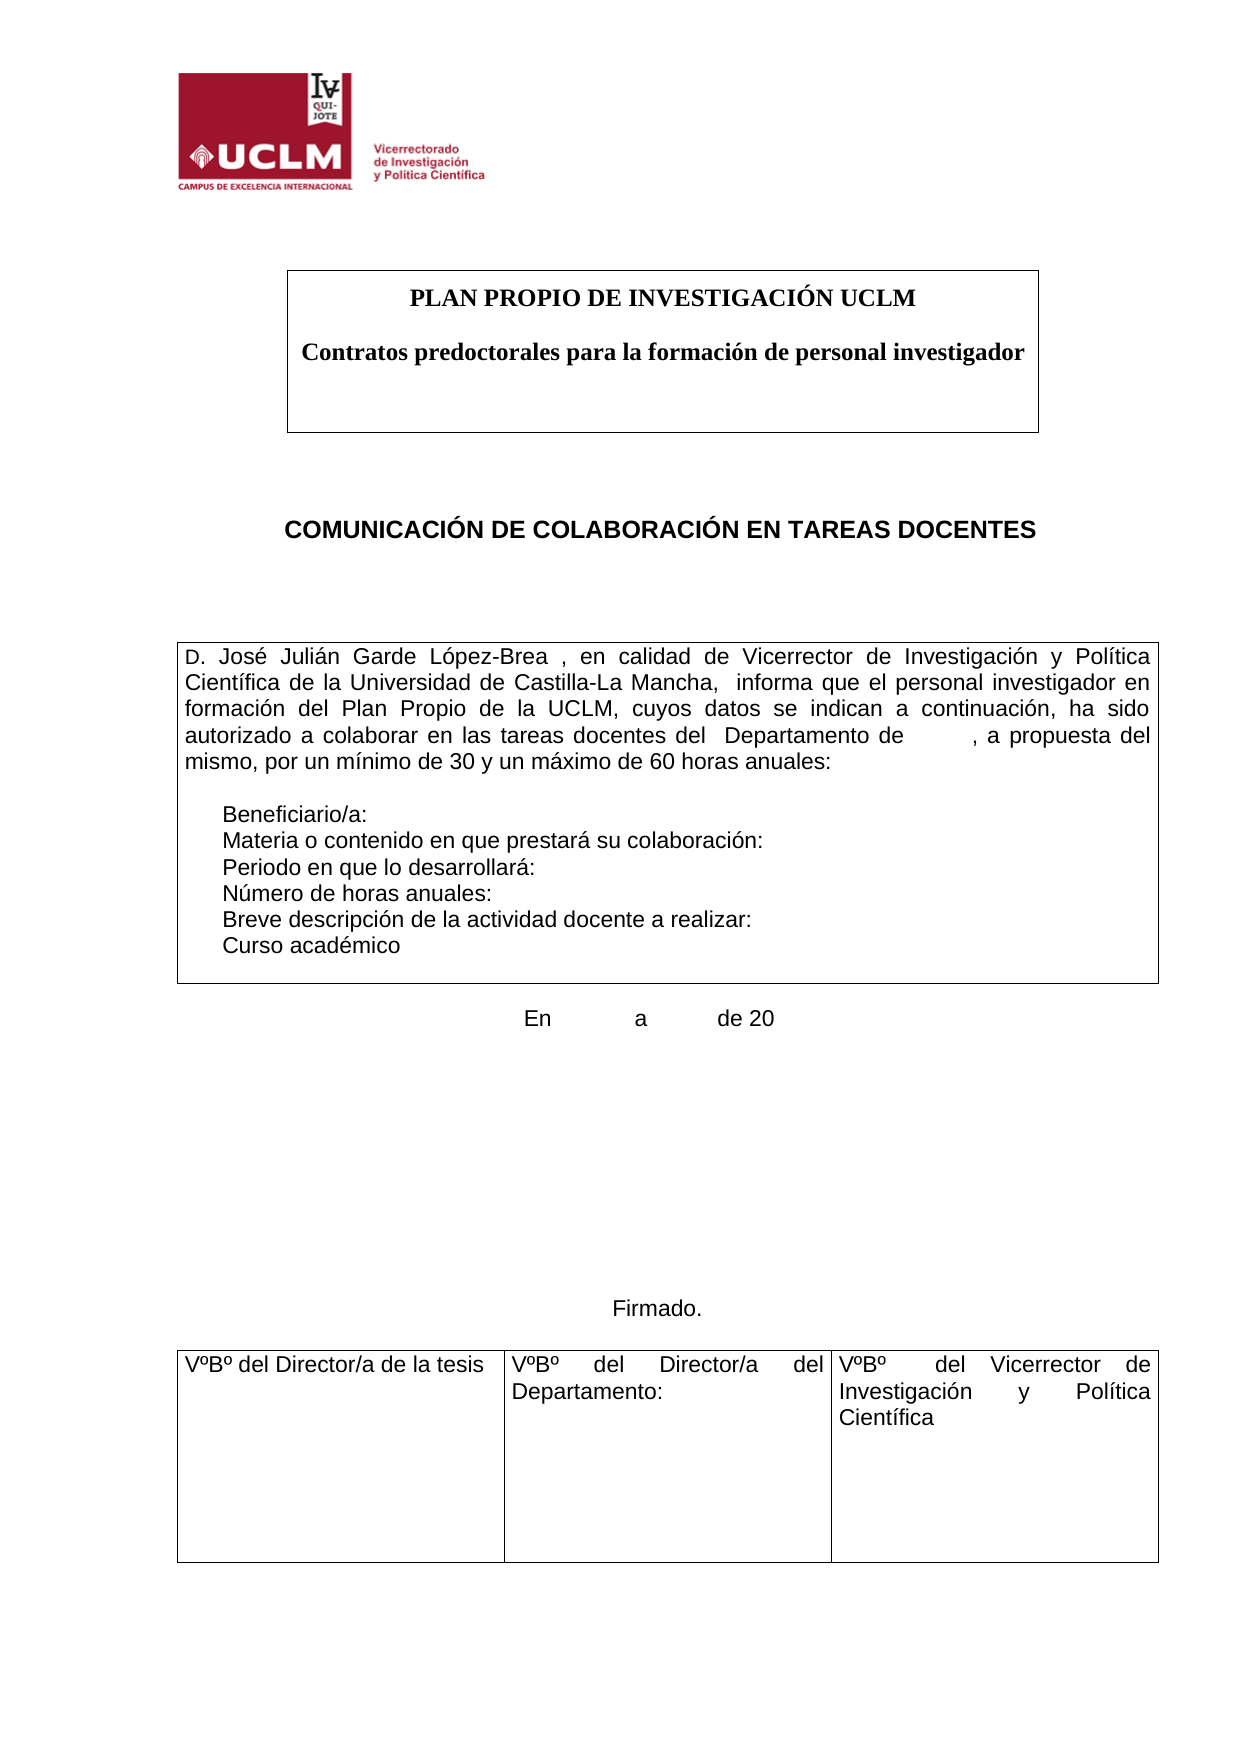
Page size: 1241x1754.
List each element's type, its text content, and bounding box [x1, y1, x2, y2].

subtitle COMUNICACIÓN DE COLABORACIÓN EN TAREAS DOCENTES [177, 514, 1144, 543]
text En a de 20 [177, 1005, 1144, 1032]
table_header D. José Julián Garde López-Brea , en calidad de Vicerrector de Investigación y Política Científica de la Universidad de Castilla-La Mancha, informa que el personal investigador en formación del Plan Propio de la UCLM, cuyos datos se indican a continuación, ha sido autorizado a colaborar en las tareas docentes del Departamento de , a propuesta del mismo, por un mínimo de 30 y un máximo de 60 horas anuales: Beneficiario/a: Materia o contenido en que prestará su colaboración: Periodo en que lo desarrollará: Número de horas anuales: Breve descripción de la actividad docente a realizar: Curso académico [178, 643, 1158, 983]
table_header VºBº del Director/a del Departamento: [505, 1351, 831, 1562]
table_header VºBº del Vicerrector de Investigación y Política Científica [832, 1351, 1158, 1562]
table_header PLAN PROPIO DE INVESTIGACIÓN UCLM Contratos predoctorales para la formación de personal investigador [288, 271, 1038, 432]
table_header VºBº del Director/a de la tesis [178, 1351, 504, 1562]
text Firmado. [177, 1295, 1144, 1322]
